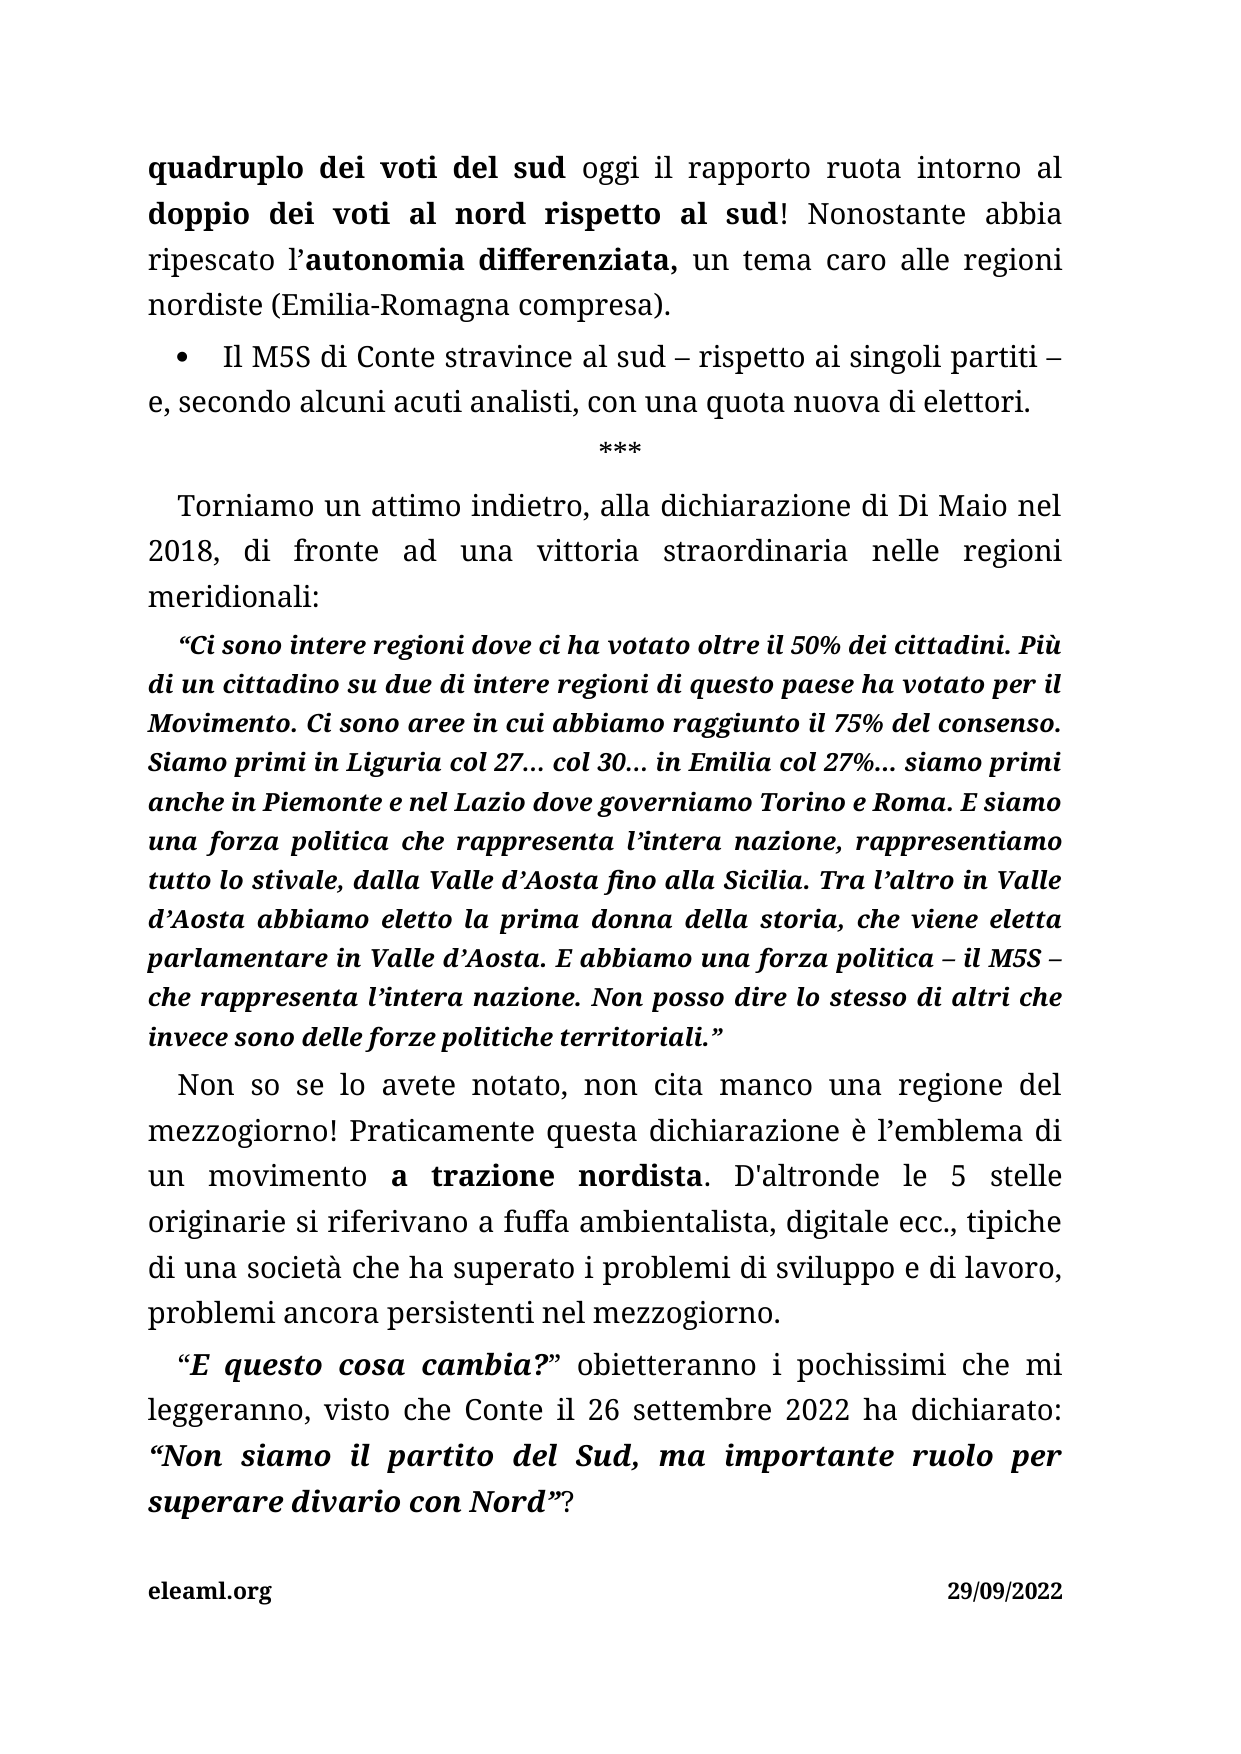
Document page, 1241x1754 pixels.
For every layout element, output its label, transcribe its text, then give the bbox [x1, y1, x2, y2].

text Torniamo un attimo indietro, alla dichiarazione di Di Maio nel 2018, di fronte ad una vittoria straordinaria nelle regioni meridionali: [148, 485, 1063, 616]
text “E questo cosa cambia?” obietteranno i pochissimi che mi leggeranno, visto che Conte il 26 settembre 2022 ha dichiarato: “Non siamo il partito del Sud, ma importante ruolo per superare divario con Nord”? [148, 1344, 1063, 1521]
list Il M5S di Conte stravince al sud – rispetto ai singoli partiti – e, secondo alcuni acuti analisti, con una quota nuova di elettori. [148, 336, 1063, 421]
text *** [148, 433, 1063, 473]
text Non so se lo avete notato, non cita manco una regione del mezzogiorno! Praticamente questa dichiarazione è l’emblema di un movimento a trazione nordista. D'altronde le 5 stelle originarie si riferivano a fuffa ambientalista, digitale ecc., tipiche di una società che ha superato i problemi di sviluppo e di lavoro, problemi ancora persistenti nel mezzogiorno. [148, 1064, 1063, 1332]
list quadruplo dei voti del sud oggi il rapporto ruota intorno al doppio dei voti al nord rispetto al sud! Nonostante abbia ripescato l’autonomia differenziata, un tema caro alle regioni nordiste (Emilia-Romagna compresa). [148, 148, 1063, 324]
text “Ci sono intere regioni dove ci ha votato oltre il 50% dei cittadini. Più di un cittadino su due di intere regioni di questo paese ha votato per il Movimento. Ci sono aree in cui abbiamo raggiunto il 75% del consenso. Siamo primi in Liguria col 27… col 30… in Emilia col 27%... siamo primi anche in Piemonte e nel Lazio dove governiamo Torino e Roma. E siamo una forza politica che rappresenta l’intera nazione, rappresentiamo tutto lo stivale, dalla Valle d’Aosta fino alla Sicilia. Tra l’altro in Valle d’Aosta abbiamo eletto la prima donna della storia, che viene eletta parlamentare in Valle d’Aosta. E abbiamo una forza politica – il M5S – che rappresenta l’intera nazione. Non posso dire lo stesso di altri che invece sono delle forze politiche territoriali.” [148, 628, 1063, 1053]
